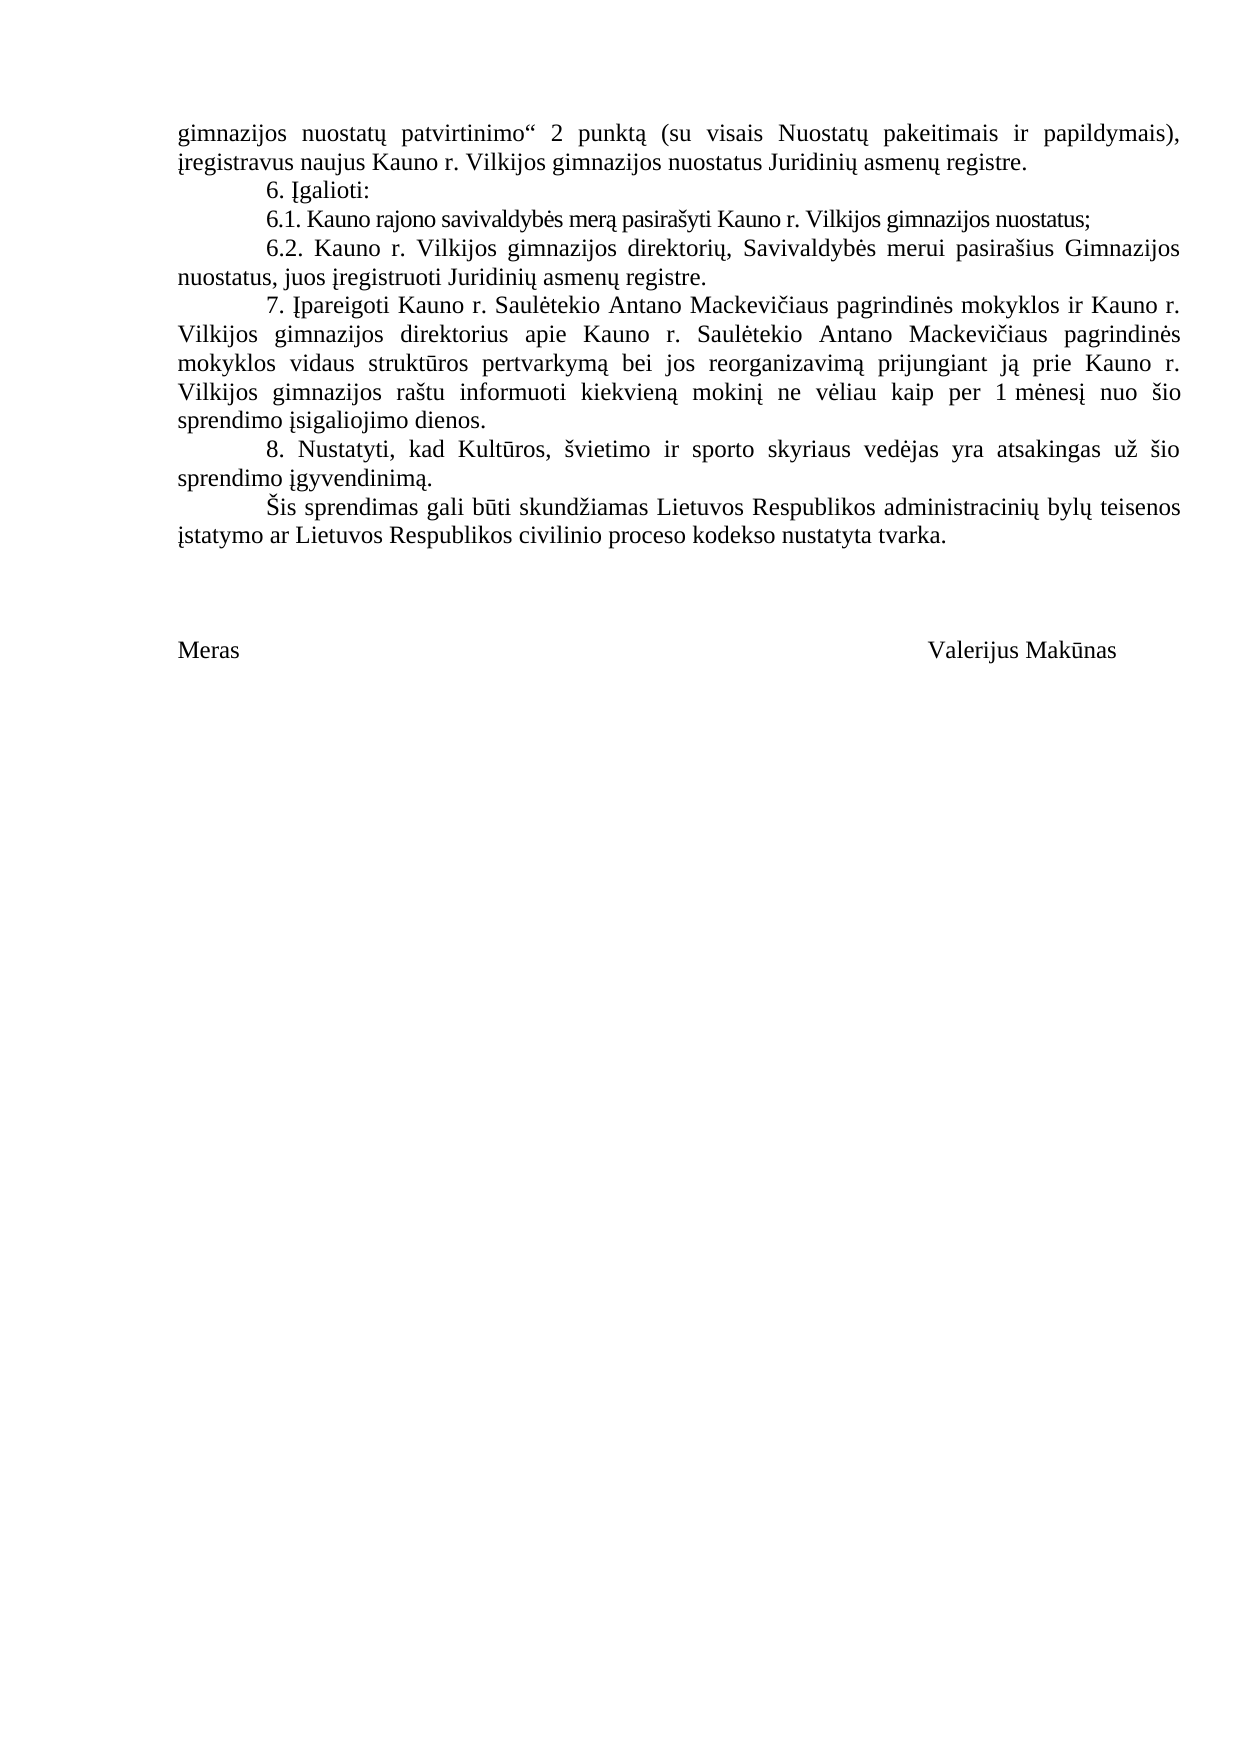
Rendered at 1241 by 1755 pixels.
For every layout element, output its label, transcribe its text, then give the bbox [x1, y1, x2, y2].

text 6.2. Kauno r. Vilkijos gimnazijos direktorių, Savivaldybės merui pasirašius Gimnazijos nuostatus, juos įregistruoti Juridinių asmenų registre. [177, 233, 1181, 291]
text 7. Įpareigoti Kauno r. Saulėtekio Antano Mackevičiaus pagrindinės mokyklos ir Kauno r. Vilkijos gimnazijos direktorius apie Kauno r. Saulėtekio Antano Mackevičiaus pagrindinės mokyklos vidaus struktūros pertvarkymą bei jos reorganizavimą prijungiant ją prie Kauno r. Vilkijos gimnazijos raštu informuoti kiekvieną mokinį ne vėliau kaip per 1 mėnesį nuo šio sprendimo įsigaliojimo dienos. [177, 291, 1181, 434]
text 6.1. Kauno rajono savivaldybės merą pasirašyti Kauno r. Vilkijos gimnazijos nuostatus; [177, 204, 1181, 233]
text 6. Įgalioti: [177, 176, 1181, 204]
text gimnazijos nuostatų patvirtinimo“ 2 punktą (su visais Nuostatų pakeitimais ir papildymais), įregistravus naujus Kauno r. Vilkijos gimnazijos nuostatus Juridinių asmenų registre. [177, 118, 1181, 176]
text 8. Nustatyti, kad Kultūros, švietimo ir sporto skyriaus vedėjas yra atsakingas už šio sprendimo įgyvendinimą. [177, 434, 1181, 492]
text Šis sprendimas gali būti skundžiamas Lietuvos Respublikos administracinių bylų teisenos įstatymo ar Lietuvos Respublikos civilinio proceso kodekso nustatyta tvarka. [177, 492, 1181, 549]
text Meras Valerijus Makūnas [177, 636, 1181, 664]
